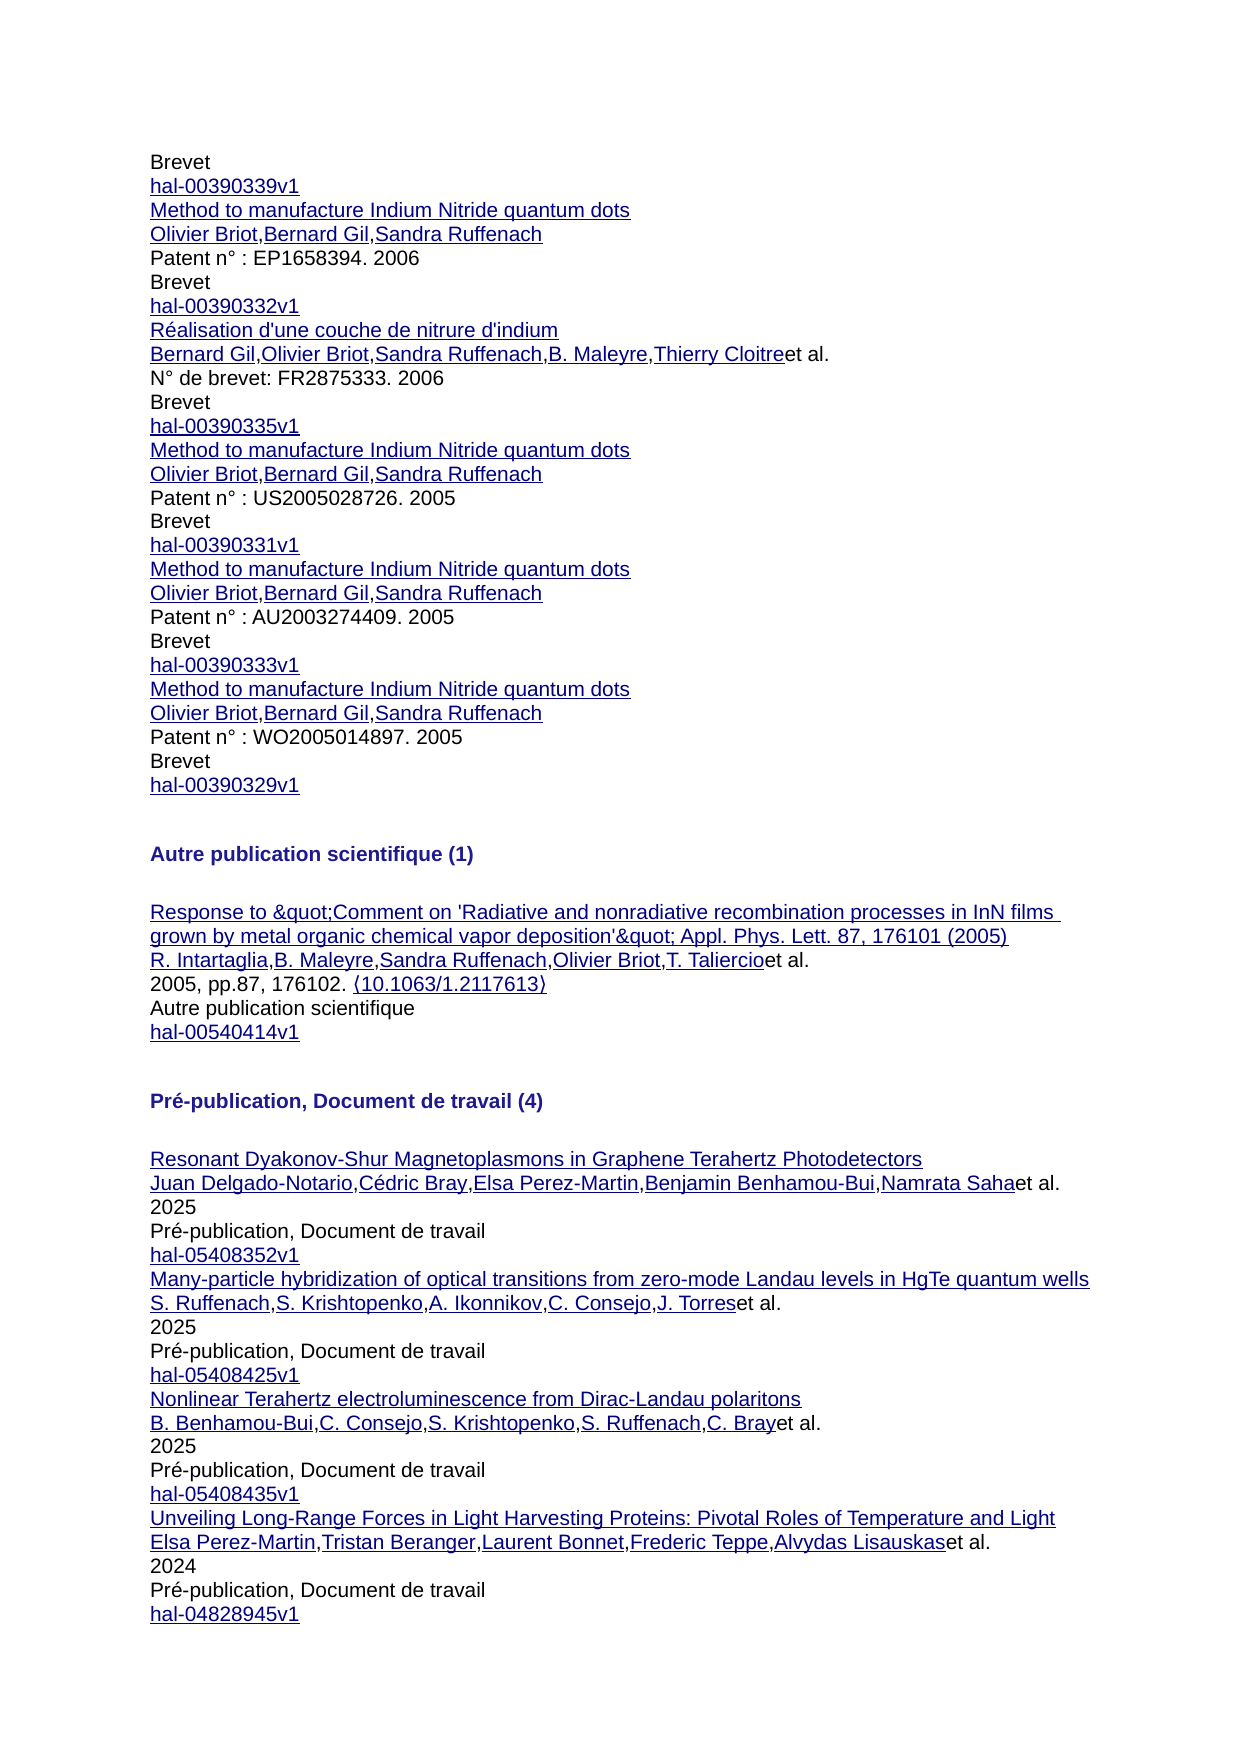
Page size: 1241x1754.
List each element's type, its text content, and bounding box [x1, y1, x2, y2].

table_header Resonant Dyakonov-Shur Magnetoplasmons in Graphene Terahertz Photodetectors Juan Delgado-Notario,Cédric Bray,Elsa Perez-Martin,Benjamin Benhamou-Bui,Namrata Sahaet al. 2025 Pré-publication, Document de travail hal-05408352v1 [150, 1147, 1090, 1267]
table_cell Réalisation d'une couche de nitrure d'indium Bernard Gil,Olivier Briot,Sandra Ruffenach,B. Maleyre,Thierry Cloitreet al. N° de brevet: FR2875333. 2006 Brevet hal-00390335v1 [150, 318, 1090, 437]
subtitle Autre publication scientifique (1) [150, 842, 1090, 866]
table_header Response to &quot;Comment on 'Radiative and nonradiative recombination processes in InN films grown by metal organic chemical vapor deposition'&quot; Appl. Phys. Lett. 87, 176101 (2005) R. Intartaglia,B. Maleyre,Sandra Ruffenach,Olivier Briot,T. Taliercioet al. 2005, pp.87, 176102. ⟨10.1063/1.2117613⟩ Autre publication scientifique hal-00540414v1 [150, 900, 1090, 1044]
table_cell Unveiling Long-Range Forces in Light Harvesting Proteins: Pivotal Roles of Temperature and Light Elsa Perez-Martin,Tristan Beranger,Laurent Bonnet,Frederic Teppe,Alvydas Lisauskaset al. 2024 Pré-publication, Document de travail hal-04828945v1 [150, 1506, 1090, 1626]
table_cell Brevet hal-00390339v1 [150, 150, 1090, 198]
table_cell Nonlinear Terahertz electroluminescence from Dirac-Landau polaritons B. Benhamou-Bui,C. Consejo,S. Krishtopenko,S. Ruffenach,C. Brayet al. 2025 Pré-publication, Document de travail hal-05408435v1 [150, 1386, 1090, 1506]
table_cell Method to manufacture Indium Nitride quantum dots Olivier Briot,Bernard Gil,Sandra Ruffenach Patent n° : WO2005014897. 2005 Brevet hal-00390329v1 [150, 677, 1090, 797]
table_cell S. Ruffenach,S. Krishtopenko,A. Ikonnikov,C. Consejo,J. Torreset al. 2025 Pré-publication, Document de travail hal-05408425v1 [150, 1289, 1090, 1386]
table_cell Many-particle hybridization of optical transitions from zero-mode Landau levels in HgTe quantum wells [150, 1267, 1090, 1288]
subtitle Pré-publication, Document de travail (4) [150, 1088, 1090, 1112]
table_cell Method to manufacture Indium Nitride quantum dots Olivier Briot,Bernard Gil,Sandra Ruffenach Patent n° : EP1658394. 2006 Brevet hal-00390332v1 [150, 198, 1090, 318]
table_cell Method to manufacture Indium Nitride quantum dots Olivier Briot,Bernard Gil,Sandra Ruffenach Patent n° : US2005028726. 2005 Brevet hal-00390331v1 [150, 438, 1090, 557]
table_cell Method to manufacture Indium Nitride quantum dots Olivier Briot,Bernard Gil,Sandra Ruffenach Patent n° : AU2003274409. 2005 Brevet hal-00390333v1 [150, 557, 1090, 677]
